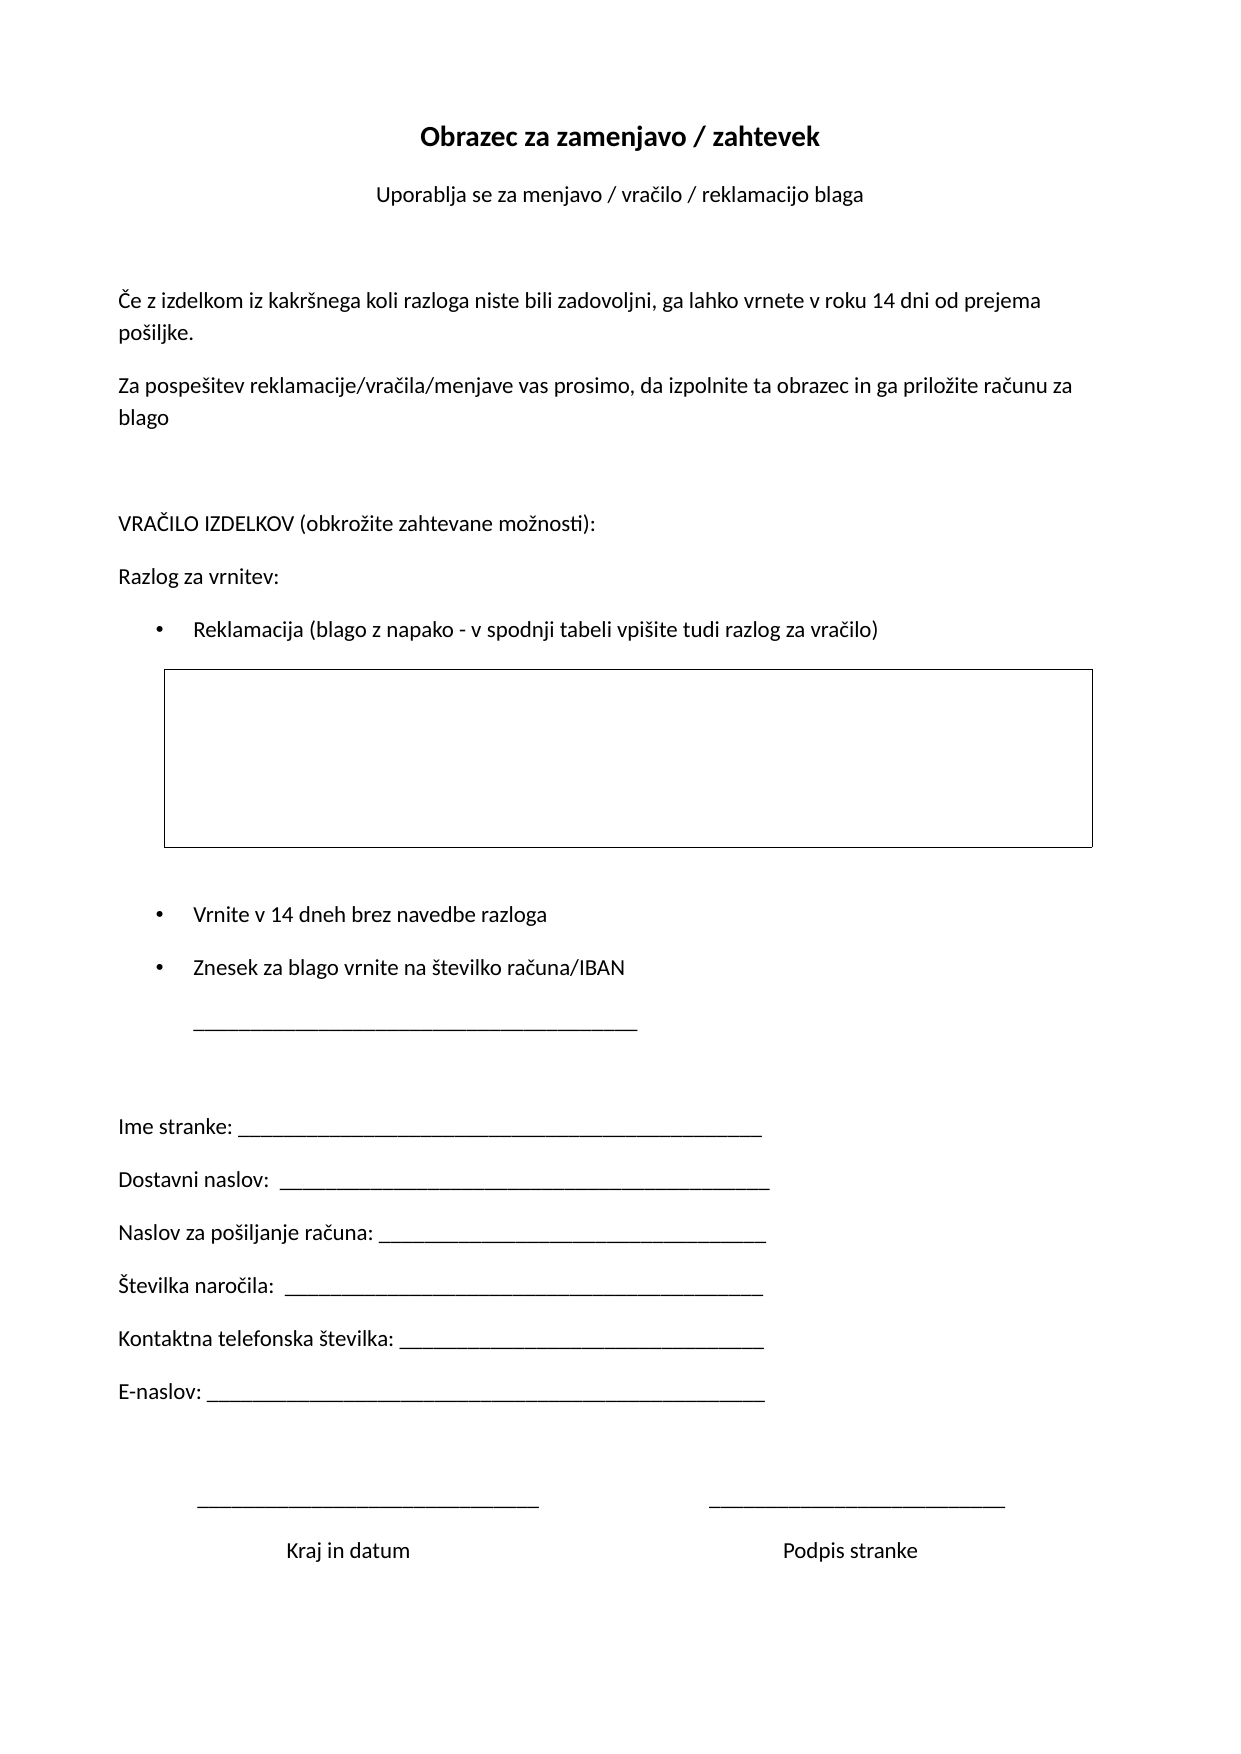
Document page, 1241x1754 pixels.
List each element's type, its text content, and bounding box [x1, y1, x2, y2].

list Vrnite v 14 dneh brez navedbe razloga [156, 900, 1122, 928]
text Naslov za pošiljanje računa: __________________________________ [118, 1218, 1122, 1246]
list Znesek za blago vrnite na številko računa/IBAN [156, 953, 1122, 981]
list Reklamacija (blago z napako - v spodnji tabeli vpišite tudi razlog za vračilo) [156, 615, 1122, 643]
text Če z izdelkom iz kakršnega koli razloga niste bili zadovoljni, ga lahko vrnete v roku 14 dni od prejema pošiljke. [118, 286, 1122, 346]
list _______________________________________ [156, 1006, 1122, 1034]
text E-naslov: _________________________________________________ [118, 1377, 1122, 1405]
text Številka naročila: __________________________________________ [118, 1271, 1122, 1299]
text Obrazec za zamenjavo / zahtevek [118, 118, 1122, 154]
text Dostavni naslov: ___________________________________________ [118, 1165, 1122, 1193]
text Ime stranke: ______________________________________________ [118, 1112, 1122, 1140]
text ______________________________ __________________________ [118, 1483, 1122, 1511]
text Kontaktna telefonska številka: ________________________________ [118, 1324, 1122, 1352]
text Uporablja se za menjavo / vračilo / reklamacijo blaga [118, 180, 1122, 208]
text Za pospešitev reklamacije/vračila/menjave vas prosimo, da izpolnite ta obrazec in ga priložite računu za blago [118, 371, 1122, 431]
table_header [165, 670, 1092, 847]
text Kraj in datum Podpis stranke [118, 1536, 1122, 1564]
text VRAČILO IZDELKOV (obkrožite zahtevane možnosti): [118, 509, 1122, 537]
text Razlog za vrnitev: [118, 562, 1122, 590]
